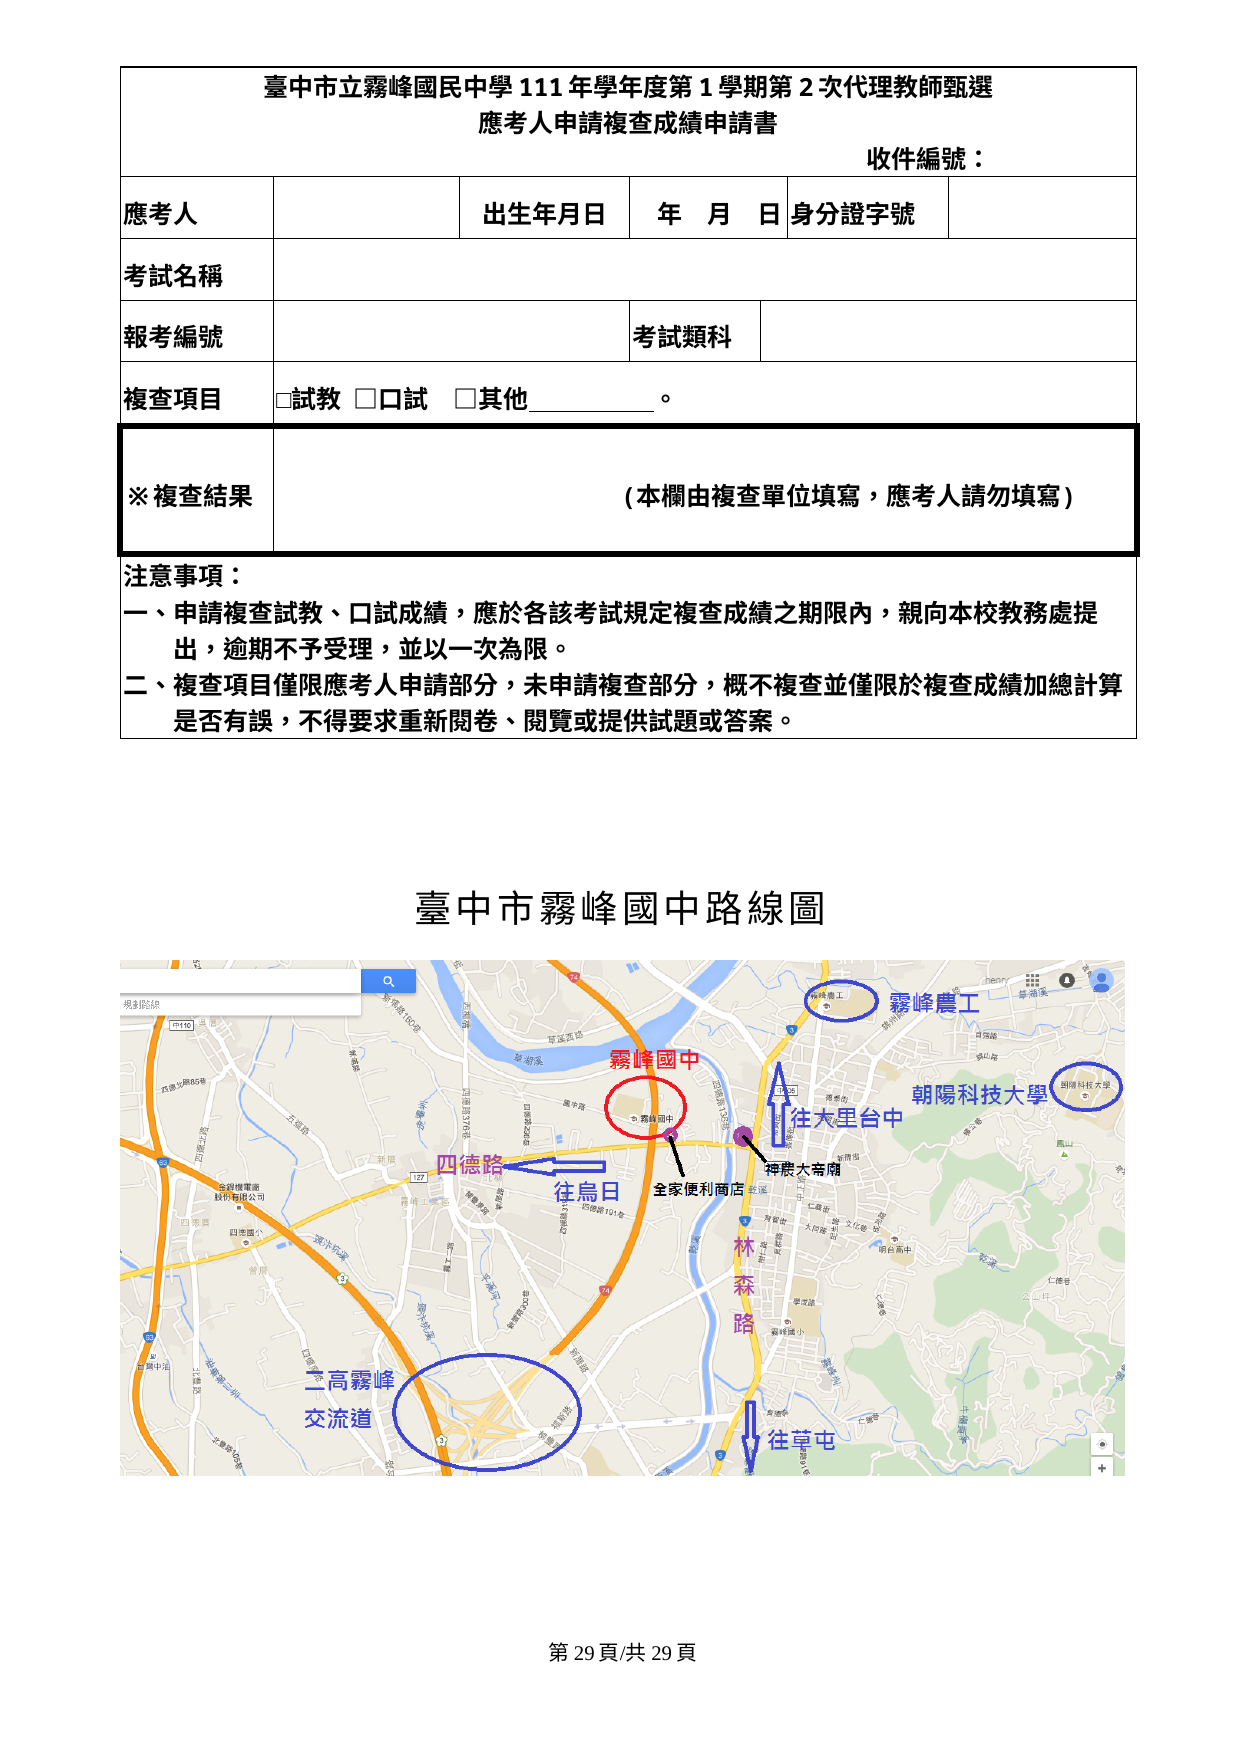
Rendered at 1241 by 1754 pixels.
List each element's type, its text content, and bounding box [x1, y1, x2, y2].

table_cell 考試名稱 [121, 239, 273, 299]
text 臺中市霧峰國中路線圖 [120, 864, 1120, 927]
table_cell [274, 177, 459, 238]
table_cell [274, 239, 1136, 299]
table_cell 年 月 日 [630, 177, 787, 238]
table_cell 出生年月日 [460, 177, 629, 238]
table_cell 注意事項： 一、申請複查試教、口試成績，應於各該考試規定複查成績之期限內，親向本校教務處提出，逾期不予受理，並以一次為限。 二、複查項目僅限應考人申請部分，未申請複查部分，概不複查並僅限於複查成績加總計算是否有誤，不得要求重新閱卷、閱覽或提供試題或答案。 [121, 557, 1136, 738]
table_cell [761, 301, 1136, 361]
table_cell 複查項目 [121, 362, 273, 423]
table_cell (本欄由複查單位填寫，應考人請勿填寫) [274, 429, 1134, 551]
table_cell 應考人 [121, 177, 273, 238]
table_cell 報考編號 [121, 301, 273, 361]
table_cell □試教 □口試 □其他 。 [274, 362, 1136, 423]
table_cell 身分證字號 [788, 177, 948, 238]
table_cell 考試類科 [630, 301, 760, 361]
table_header 臺中市立霧峰國民中學111年學年度第1學期第2次代理教師甄選 應考人申請複查成績申請書 收件編號： [121, 68, 1136, 176]
table_cell [949, 177, 1136, 238]
table_cell ※複查結果 [123, 429, 273, 551]
table_cell [274, 301, 629, 361]
